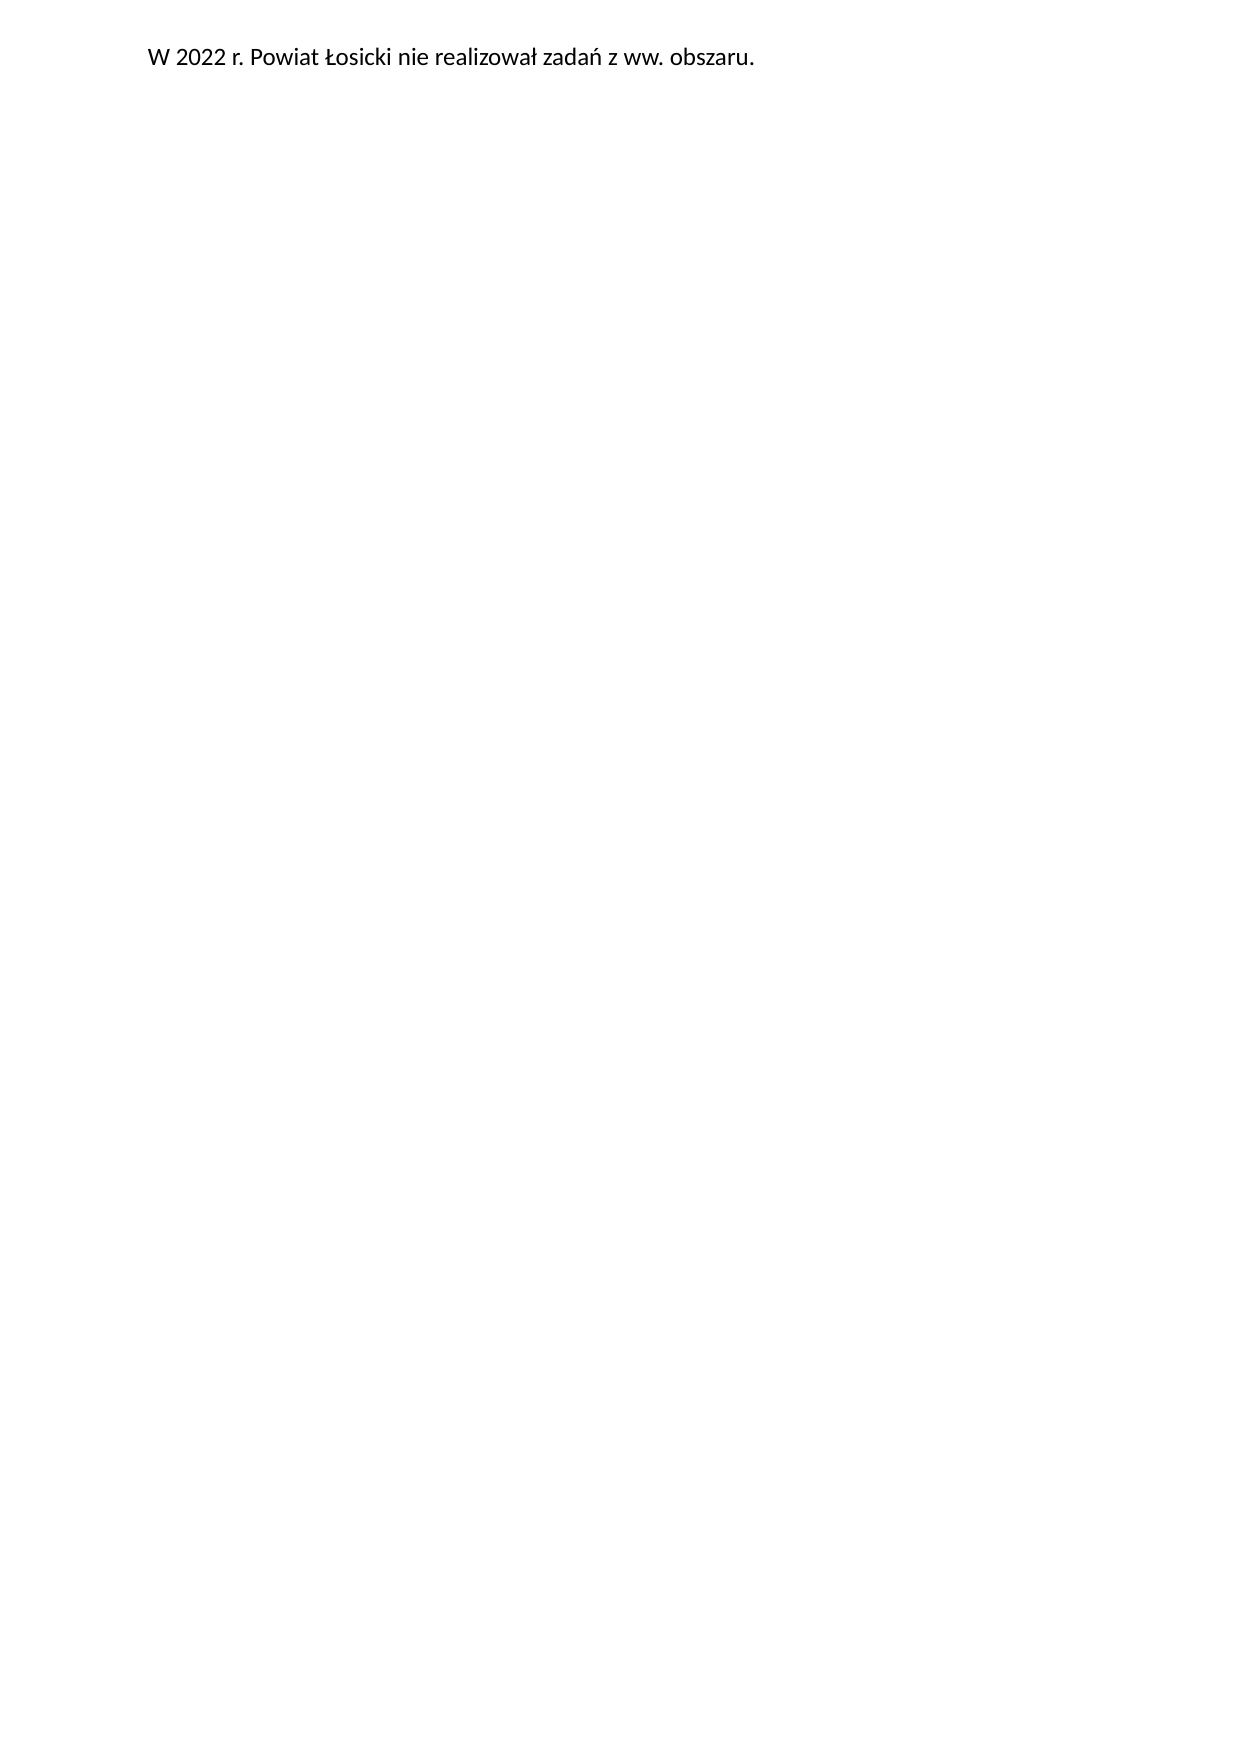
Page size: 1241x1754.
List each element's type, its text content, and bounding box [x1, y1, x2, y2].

text W 2022 r. Powiat Łosicki nie realizował zadań z ww. obszaru. [148, 41, 1093, 72]
